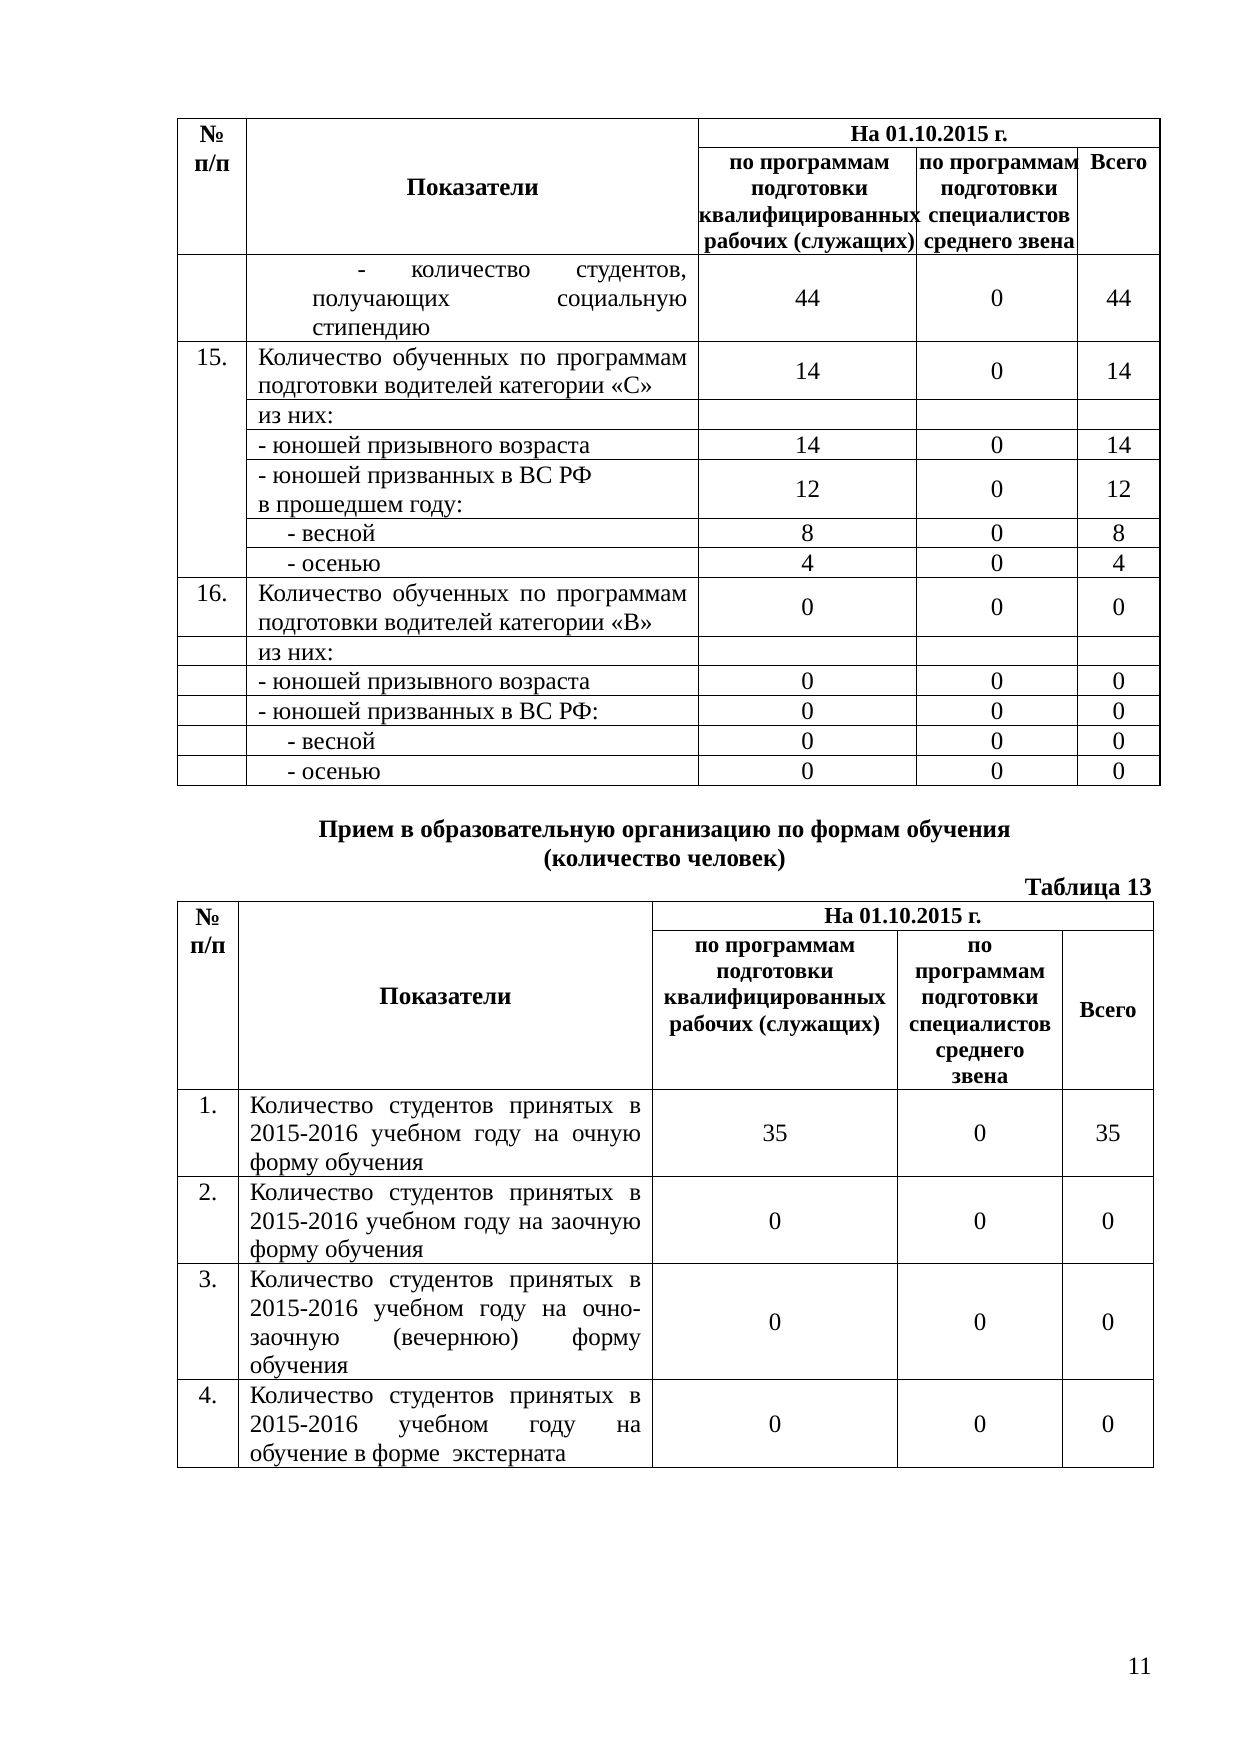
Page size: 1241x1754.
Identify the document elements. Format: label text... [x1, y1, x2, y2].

table_cell 12 [1078, 460, 1159, 517]
table_cell 4 [699, 548, 916, 577]
table_cell [178, 726, 246, 755]
table_cell [1078, 400, 1159, 429]
table_cell - юношей призывного возраста [247, 666, 698, 695]
table_cell Количество студентов принятых в 2015-2016 учебном году на заочную форму обучения [239, 1177, 652, 1263]
text (количество человек) [177, 843, 1152, 872]
table_cell 0 [917, 519, 1077, 547]
table_cell 0 [917, 548, 1077, 577]
table_cell 0 [898, 1090, 1062, 1176]
table_cell 0 [917, 756, 1077, 784]
table_cell Всего [1063, 931, 1153, 1089]
table_cell 0 [917, 726, 1077, 755]
table_cell 14 [699, 342, 916, 399]
table_cell 15. [178, 342, 246, 577]
table_cell 0 [699, 696, 916, 725]
table_cell 3. [178, 1264, 238, 1379]
table_cell 0 [917, 666, 1077, 695]
table_cell 0 [1063, 1380, 1153, 1467]
table_cell из них: [247, 637, 698, 665]
table_cell 0 [917, 696, 1077, 725]
table_header На 01.10.2015 г. [699, 119, 1159, 147]
table_cell - юношей призванных в ВС РФ: [247, 696, 698, 725]
table_cell 35 [653, 1090, 897, 1176]
table_cell 16. [178, 578, 246, 636]
table_cell [178, 756, 246, 784]
table_cell 0 [1078, 696, 1159, 725]
table_cell 0 [917, 460, 1077, 517]
table_header На 01.10.2015 г. [653, 902, 1153, 929]
table_cell - осенью [247, 548, 698, 577]
table_cell 0 [1078, 578, 1159, 636]
table_cell - весной [247, 519, 698, 547]
table_cell 4. [178, 1380, 238, 1467]
table_header Показатели [247, 119, 698, 253]
table_cell Количество студентов принятых в 2015-2016 учебном году на очную форму обучения [239, 1090, 652, 1176]
table_cell 0 [917, 578, 1077, 636]
table_cell 0 [699, 578, 916, 636]
table_cell 0 [699, 726, 916, 755]
table_cell 0 [653, 1177, 897, 1263]
table_cell Количество обученных по программам подготовки водителей категории «В» [247, 578, 698, 636]
table_cell по программам подготовки квалифицированных рабочих (служащих) [699, 148, 916, 253]
table_cell Количество студентов принятых в 2015-2016 учебном году на обучение в форме экстерната [239, 1380, 652, 1467]
table_cell [178, 666, 246, 695]
table_header № п/п [178, 902, 238, 1089]
table_cell [1078, 637, 1159, 665]
table_cell - весной [247, 726, 698, 755]
table_cell 8 [1078, 519, 1159, 547]
table_cell 0 [917, 430, 1077, 459]
table_cell 1. [178, 1090, 238, 1176]
table_cell [917, 637, 1077, 665]
table_cell 44 [699, 255, 916, 341]
table_cell 0 [653, 1264, 897, 1379]
table_cell 0 [917, 255, 1077, 341]
table_cell 0 [1078, 726, 1159, 755]
table_cell [917, 400, 1077, 429]
table_cell - осенью [247, 756, 698, 784]
table_cell 0 [898, 1380, 1062, 1467]
table_cell 14 [1078, 430, 1159, 459]
table_cell по программам подготовки специалистов среднего звена [917, 148, 1077, 253]
table_cell Количество обученных по программам подготовки водителей категории «С» [247, 342, 698, 399]
table_cell по программам подготовки специалистов среднего звена [898, 931, 1062, 1089]
table_cell 8 [699, 519, 916, 547]
table_cell - количество студентов, получающих социальную стипендию [247, 255, 698, 341]
table_cell 0 [653, 1380, 897, 1467]
table_cell 4 [1078, 548, 1159, 577]
table_cell 0 [898, 1177, 1062, 1263]
table_cell 44 [1078, 255, 1159, 341]
table_cell [178, 696, 246, 725]
text Таблица 13 [177, 872, 1152, 901]
table_cell 0 [1078, 756, 1159, 784]
table_cell 14 [1078, 342, 1159, 399]
table_cell 14 [699, 430, 916, 459]
table_cell Всего [1078, 148, 1159, 253]
table_cell 0 [1063, 1264, 1153, 1379]
text Прием в образовательную организацию по формам обучения [177, 814, 1152, 843]
table_cell по программам подготовки квалифицированных рабочих (служащих) [653, 931, 897, 1089]
table_cell [699, 637, 916, 665]
table_cell 0 [699, 666, 916, 695]
table_cell [699, 400, 916, 429]
table_header № п/п [178, 119, 246, 253]
table_cell из них: [247, 400, 698, 429]
table_cell 0 [898, 1264, 1062, 1379]
table_cell 0 [1063, 1177, 1153, 1263]
table_cell [178, 637, 246, 665]
table_cell 12 [699, 460, 916, 517]
table_cell 0 [699, 756, 916, 784]
table_header Показатели [239, 902, 652, 1089]
table_cell 2. [178, 1177, 238, 1263]
table_cell [178, 255, 246, 341]
table_cell 0 [1078, 666, 1159, 695]
table_cell Количество студентов принятых в 2015-2016 учебном году на очно-заочную (вечернюю) форму обучения [239, 1264, 652, 1379]
table_cell - юношей призванных в ВС РФ в прошедшем году: [247, 460, 698, 517]
table_cell 35 [1063, 1090, 1153, 1176]
table_cell - юношей призывного возраста [247, 430, 698, 459]
table_cell 0 [917, 342, 1077, 399]
